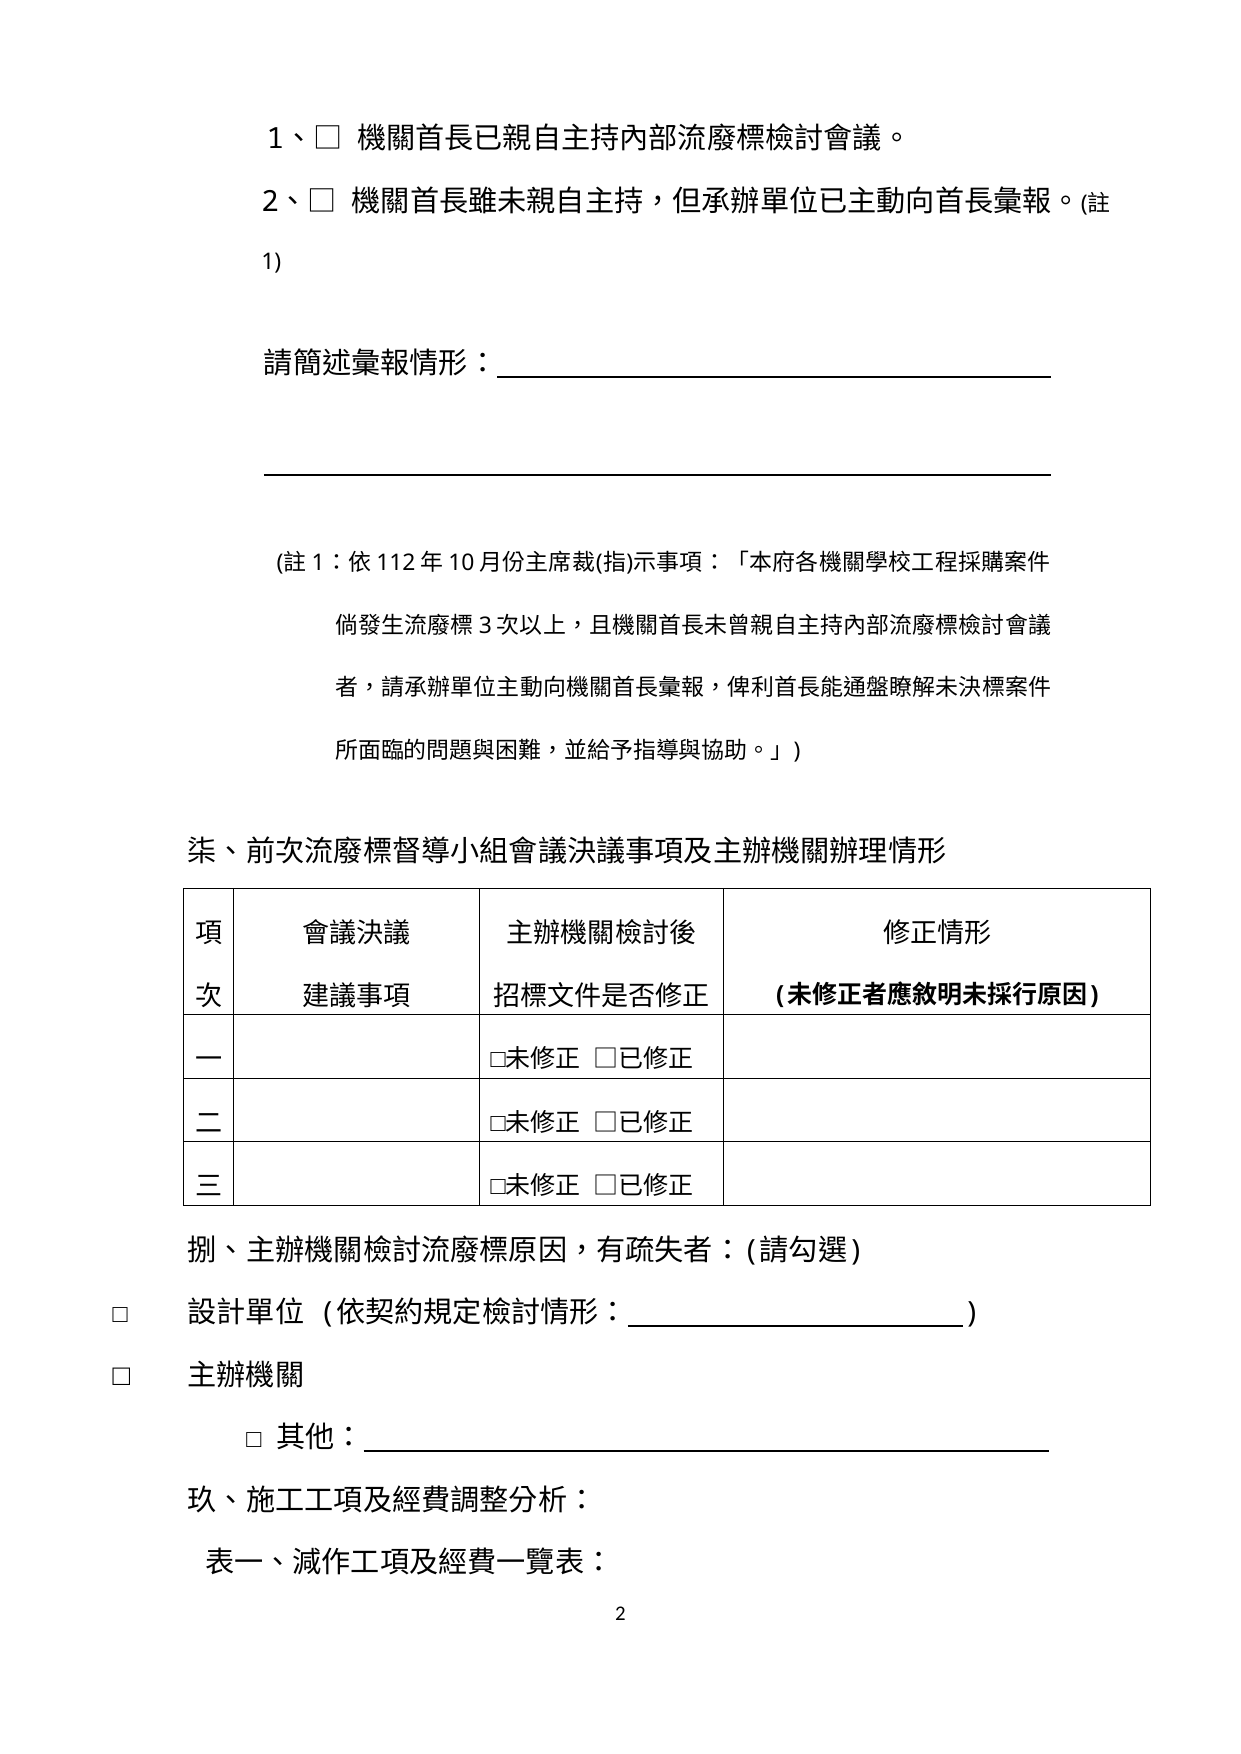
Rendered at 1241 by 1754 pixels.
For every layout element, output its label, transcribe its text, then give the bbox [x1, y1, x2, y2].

table_cell 二 [184, 1079, 233, 1141]
text 表一、減作工項及經費一覽表： [187, 1518, 1053, 1581]
text 請簡述彙報情形： [246, 319, 1053, 382]
table_cell 三 [184, 1142, 233, 1204]
table_cell [724, 1015, 1150, 1077]
table_cell □未修正 □已修正 [480, 1015, 723, 1077]
text 1、□ 機關首長已親自主持內部流廢標檢討會議。 2、□ 機關首長雖未親自主持，但承辦單位已主動向首長彙報。(註1) [231, 94, 1132, 282]
table_cell 一 [184, 1015, 233, 1077]
list 設計單位 (依契約規定檢討情形： ) [112, 1268, 1053, 1331]
table_cell □未修正 □已修正 [480, 1079, 723, 1141]
table_cell [234, 1079, 479, 1141]
table_cell [724, 1079, 1150, 1141]
table_cell [234, 1015, 479, 1077]
table_header 主辦機關檢討後 招標文件是否修正 [480, 889, 723, 1014]
table_cell □未修正 □已修正 [480, 1142, 723, 1204]
table_header 項次 [184, 889, 233, 1014]
table_cell [724, 1142, 1150, 1204]
list 其他： [246, 1393, 1053, 1456]
list 前次流廢標督導小組會議決議事項及主辦機關辦理情形 [187, 807, 1053, 869]
list 主辦機關檢討流廢標原因，有疏失者：(請勾選) [187, 1206, 1053, 1268]
table_header 會議決議 建議事項 [234, 889, 479, 1014]
table_cell [234, 1142, 479, 1204]
list 主辦機關 [112, 1331, 1053, 1393]
text (註1：依112年10月份主席裁(指)示事項：「本府各機關學校工程採購案件倘發生流廢標3次以上，且機關首長未曾親自主持內部流廢標檢討會議者，請承辦單位主動向機關首長彙報，俾利首長能通盤瞭解未決標案件所面臨的問題與困難，並給予指導與協助。」) [261, 519, 1053, 769]
list 施工工項及經費調整分析： [187, 1456, 1053, 1518]
table_header 修正情形 (未修正者應敘明未採行原因) [724, 889, 1150, 1014]
